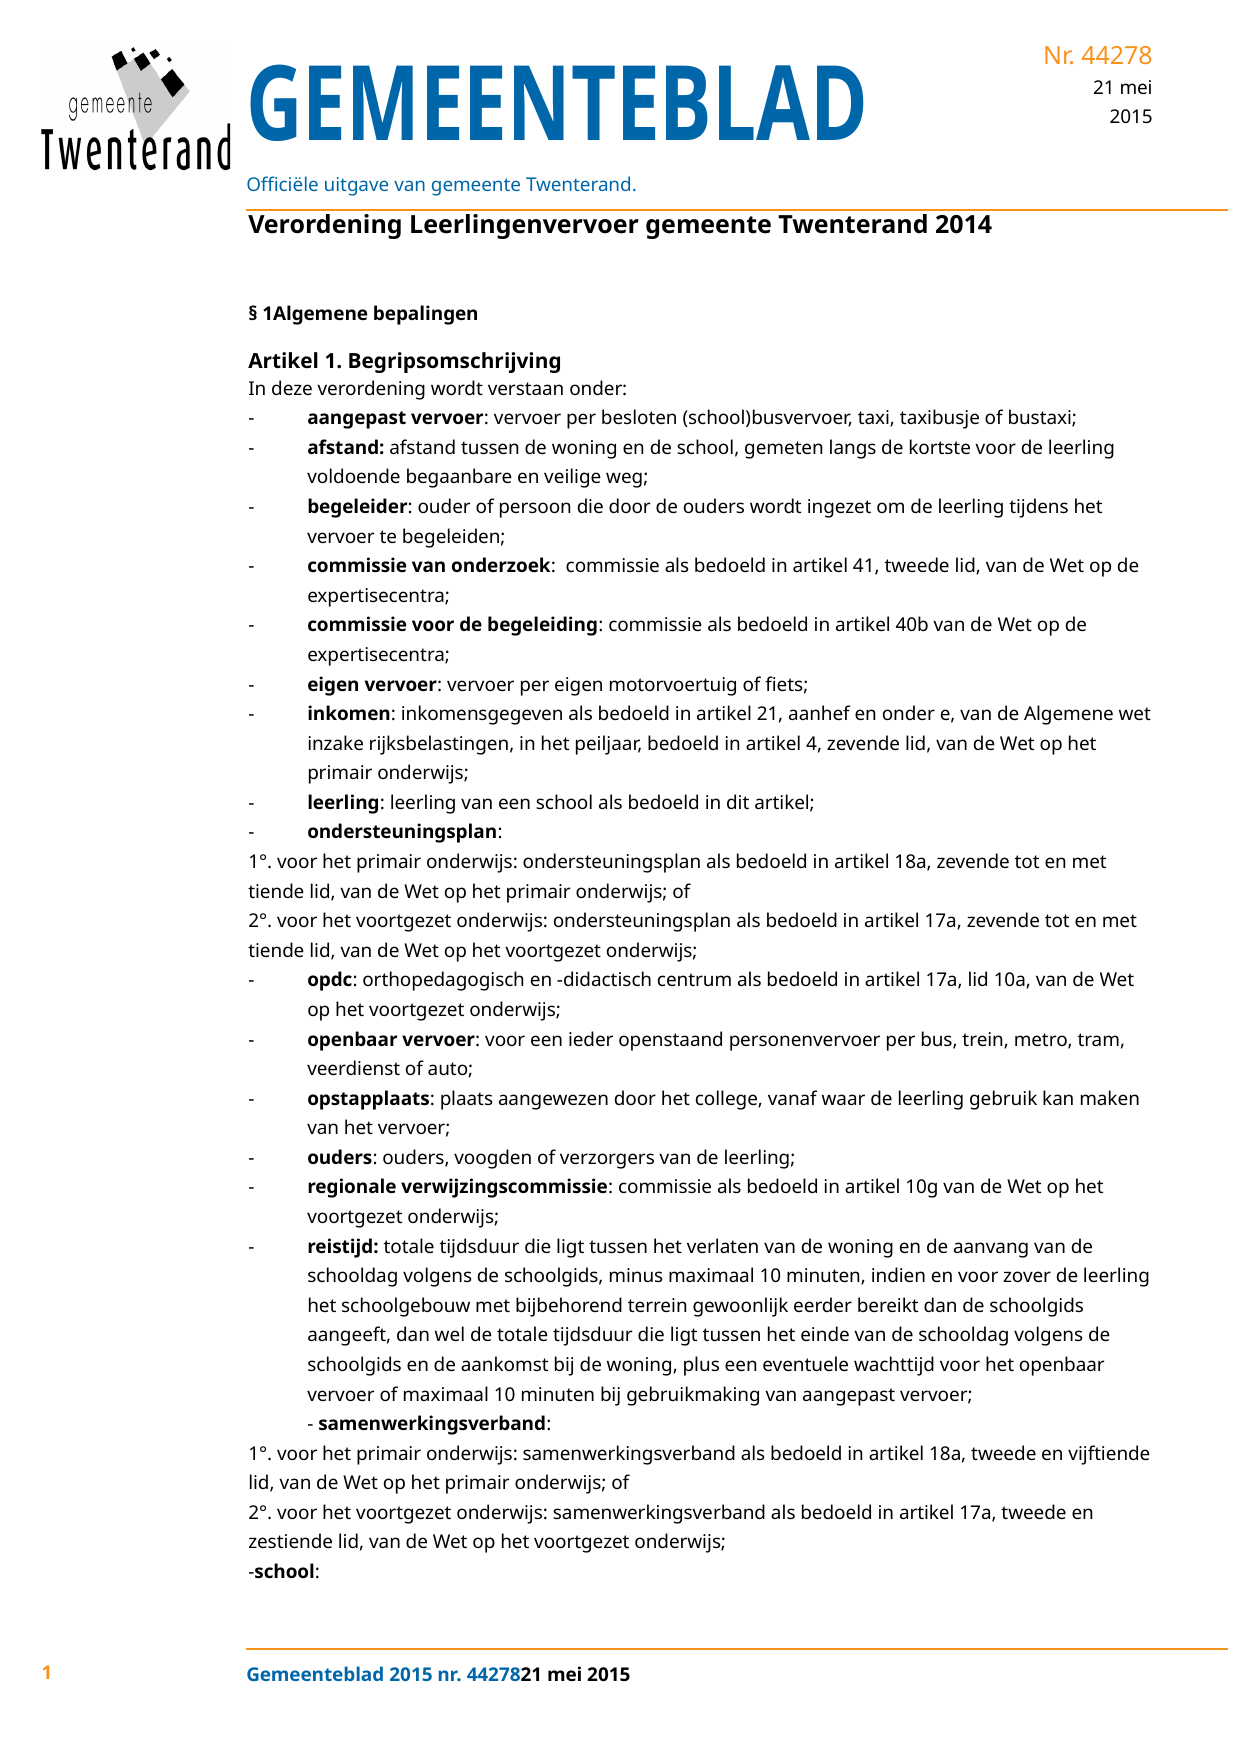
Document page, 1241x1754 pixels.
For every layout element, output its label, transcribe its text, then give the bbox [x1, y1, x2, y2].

list inkomen: inkomensgegeven als bedoeld in artikel 21, aanhef en onder e, van de Algemene wet inzake rijksbelastingen, in het peiljaar, bedoeld in artikel 4, zevende lid, van de Wet op het primair onderwijs; [248, 700, 1152, 785]
text 1°. voor het primair onderwijs: ondersteuningsplan als bedoeld in artikel 18a, zevende tot en met tiende lid, van de Wet op het primair onderwijs; of [248, 848, 1152, 903]
text In deze verordening wordt verstaan onder: [248, 375, 1152, 401]
list ondersteuningsplan: [248, 819, 1152, 844]
list commissie voor de begeleiding: commissie als bedoeld in artikel 40b van de Wet op de expertisecentra; [248, 612, 1152, 667]
list reistijd: totale tijdsduur die ligt tussen het verlaten van de woning en de aanvang van de schooldag volgens de schoolgids, minus maximaal 10 minuten, indien en voor zover de leerling het schoolgebouw met bijbehorend terrein gewoonlijk eerder bereikt dan de schoolgids aangeeft, dan wel de totale tijdsduur die ligt tussen het einde van de schooldag volgens de schoolgids en de aankomst bij de woning, plus een eventuele wachttijd voor het openbaar vervoer of maximaal 10 minuten bij gebruikmaking van aangepast vervoer; [248, 1233, 1152, 1406]
list opdc: orthopedagogisch en -didactisch centrum als bedoeld in artikel 17a, lid 10a, van de Wet op het voortgezet onderwijs; [248, 967, 1152, 1022]
list begeleider: ouder of persoon die door de ouders wordt ingezet om de leerling tijdens het vervoer te begeleiden; [248, 493, 1152, 548]
text § 1Algemene bepalingen [248, 300, 1152, 326]
text Artikel 1. Begripsomschrijving [248, 346, 1152, 375]
list commissie van onderzoek: commissie als bedoeld in artikel 41, tweede lid, van de Wet op de expertisecentra; [248, 552, 1152, 608]
list eigen vervoer: vervoer per eigen motorvoertuig of fiets; [248, 671, 1152, 696]
text -school: [248, 1558, 1152, 1584]
list leerling: leerling van een school als bedoeld in dit artikel; [248, 789, 1152, 815]
list opstapplaats: plaats aangewezen door het college, vanaf waar de leerling gebruik kan maken van het vervoer; [248, 1085, 1152, 1140]
list afstand: afstand tussen de woning en de school, gemeten langs de kortste voor de leerling voldoende begaanbare en veilige weg; [248, 434, 1152, 489]
text 2°. voor het voortgezet onderwijs: samenwerkingsverband als bedoeld in artikel 17a, tweede en zestiende lid, van de Wet op het voortgezet onderwijs; [248, 1499, 1152, 1554]
list aangepast vervoer: vervoer per besloten (school)busvervoer, taxi, taxibusje of bustaxi; [248, 404, 1152, 430]
text Verordening Leerlingenvervoer gemeente Twenterand 2014 [248, 211, 1152, 241]
list regionale verwijzingscommissie: commissie als bedoeld in artikel 10g van de Wet op het voortgezet onderwijs; [248, 1174, 1152, 1229]
picture [41, 47, 231, 172]
text 2°. voor het voortgezet onderwijs: ondersteuningsplan als bedoeld in artikel 17a, zevende tot en met tiende lid, van de Wet op het voortgezet onderwijs; [248, 907, 1152, 963]
text 1°. voor het primair onderwijs: samenwerkingsverband als bedoeld in artikel 18a, tweede en vijftiende lid, van de Wet op het primair onderwijs; of [248, 1440, 1152, 1495]
list openbaar vervoer: voor een ieder openstaand personenvervoer per bus, trein, metro, tram, veerdienst of auto; [248, 1026, 1152, 1081]
list ouders: ouders, voogden of verzorgers van de leerling; [248, 1144, 1152, 1170]
list - samenwerkingsverband: [248, 1410, 1152, 1436]
